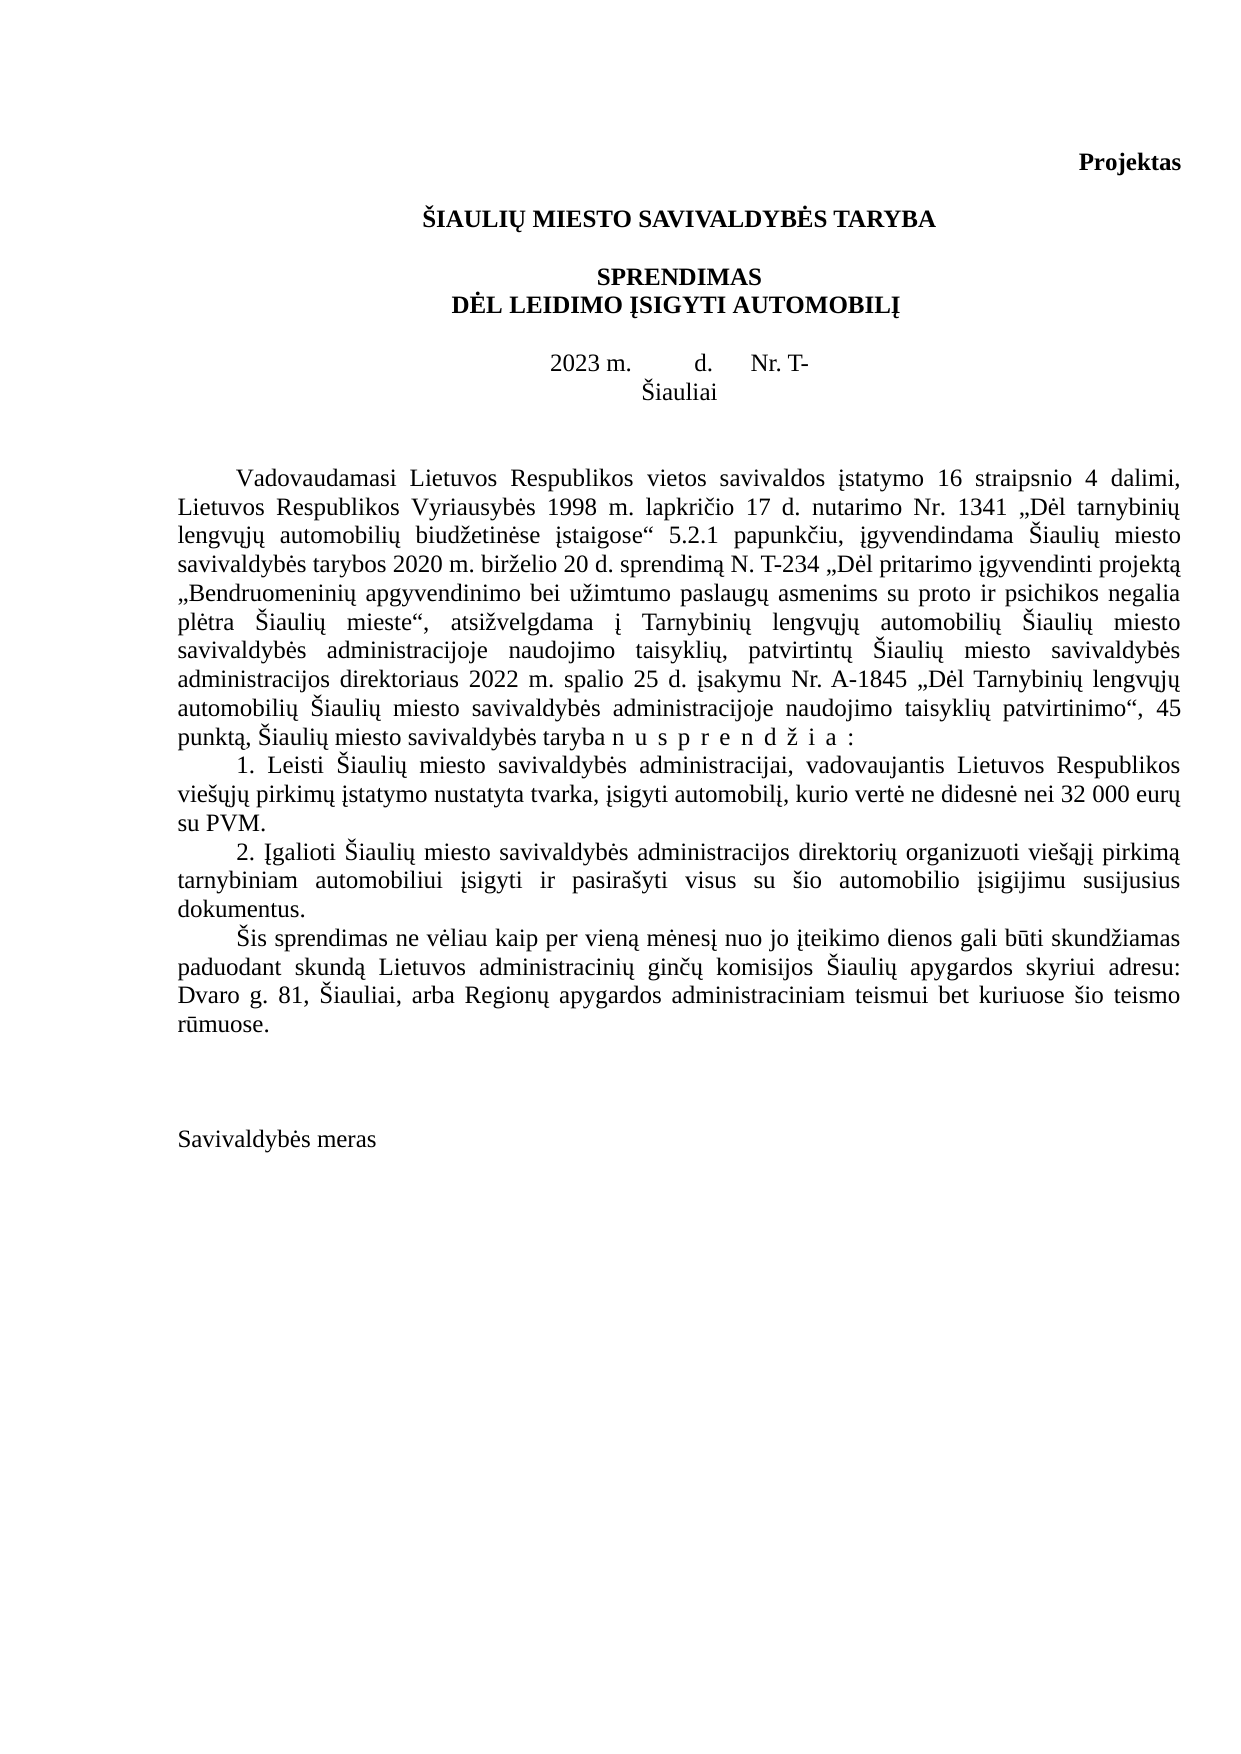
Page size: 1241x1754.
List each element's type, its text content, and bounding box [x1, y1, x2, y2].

text SPRENDIMAS [177, 262, 1181, 291]
text 2023 m. d. Nr. T- [177, 348, 1181, 377]
text 1. Leisti Šiaulių miesto savivaldybės administracijai, vadovaujantis Lietuvos Respublikos viešųjų pirkimų įstatymo nustatyta tvarka, įsigyti automobilį, kurio vertė ne didesnė nei 32 000 eurų su PVM. [177, 751, 1181, 837]
text 2. Įgalioti Šiaulių miesto savivaldybės administracijos direktorių organizuoti viešąjį pirkimą tarnybiniam automobiliui įsigyti ir pasirašyti visus su šio automobilio įsigijimu susijusius dokumentus. [177, 837, 1181, 923]
text Savivaldybės meras [177, 1124, 1181, 1153]
text Projektas [177, 147, 1181, 176]
text Šis sprendimas ne vėliau kaip per vieną mėnesį nuo jo įteikimo dienos gali būti skundžiamas paduodant skundą Lietuvos administracinių ginčų komisijos Šiaulių apygardos skyriui adresu: Dvaro g. 81, Šiauliai, arba Regionų apygardos administraciniam teismui bet kuriuose šio teismo rūmuose. [177, 923, 1181, 1038]
text ŠIAULIŲ MIESTO SAVIVALDYBĖS TARYBA [177, 204, 1181, 233]
text DĖL leidimo įsigyti automobilį [177, 291, 1181, 319]
text Vadovaudamasi Lietuvos Respublikos vietos savivaldos įstatymo 16 straipsnio 4 dalimi, Lietuvos Respublikos Vyriausybės 1998 m. lapkričio 17 d. nutarimo Nr. 1341 „Dėl tarnybinių lengvųjų automobilių biudžetinėse įstaigose“ 5.2.1 papunkčiu, įgyvendindama Šiaulių miesto savivaldybės tarybos 2020 m. birželio 20 d. sprendimą N. T-234 „Dėl pritarimo įgyvendinti projektą „Bendruomeninių apgyvendinimo bei užimtumo paslaugų asmenims su proto ir psichikos negalia plėtra Šiaulių mieste“, atsižvelgdama į Tarnybinių lengvųjų automobilių Šiaulių miesto savivaldybės administracijoje naudojimo taisyklių, patvirtintų Šiaulių miesto savivaldybės administracijos direktoriaus 2022 m. spalio 25 d. įsakymu Nr. A-1845 „Dėl Tarnybinių lengvųjų automobilių Šiaulių miesto savivaldybės administracijoje naudojimo taisyklių patvirtinimo“, 45 punktą, Šiaulių miesto savivaldybės taryba nusprendžia: [177, 463, 1181, 751]
text Šiauliai [177, 377, 1181, 406]
